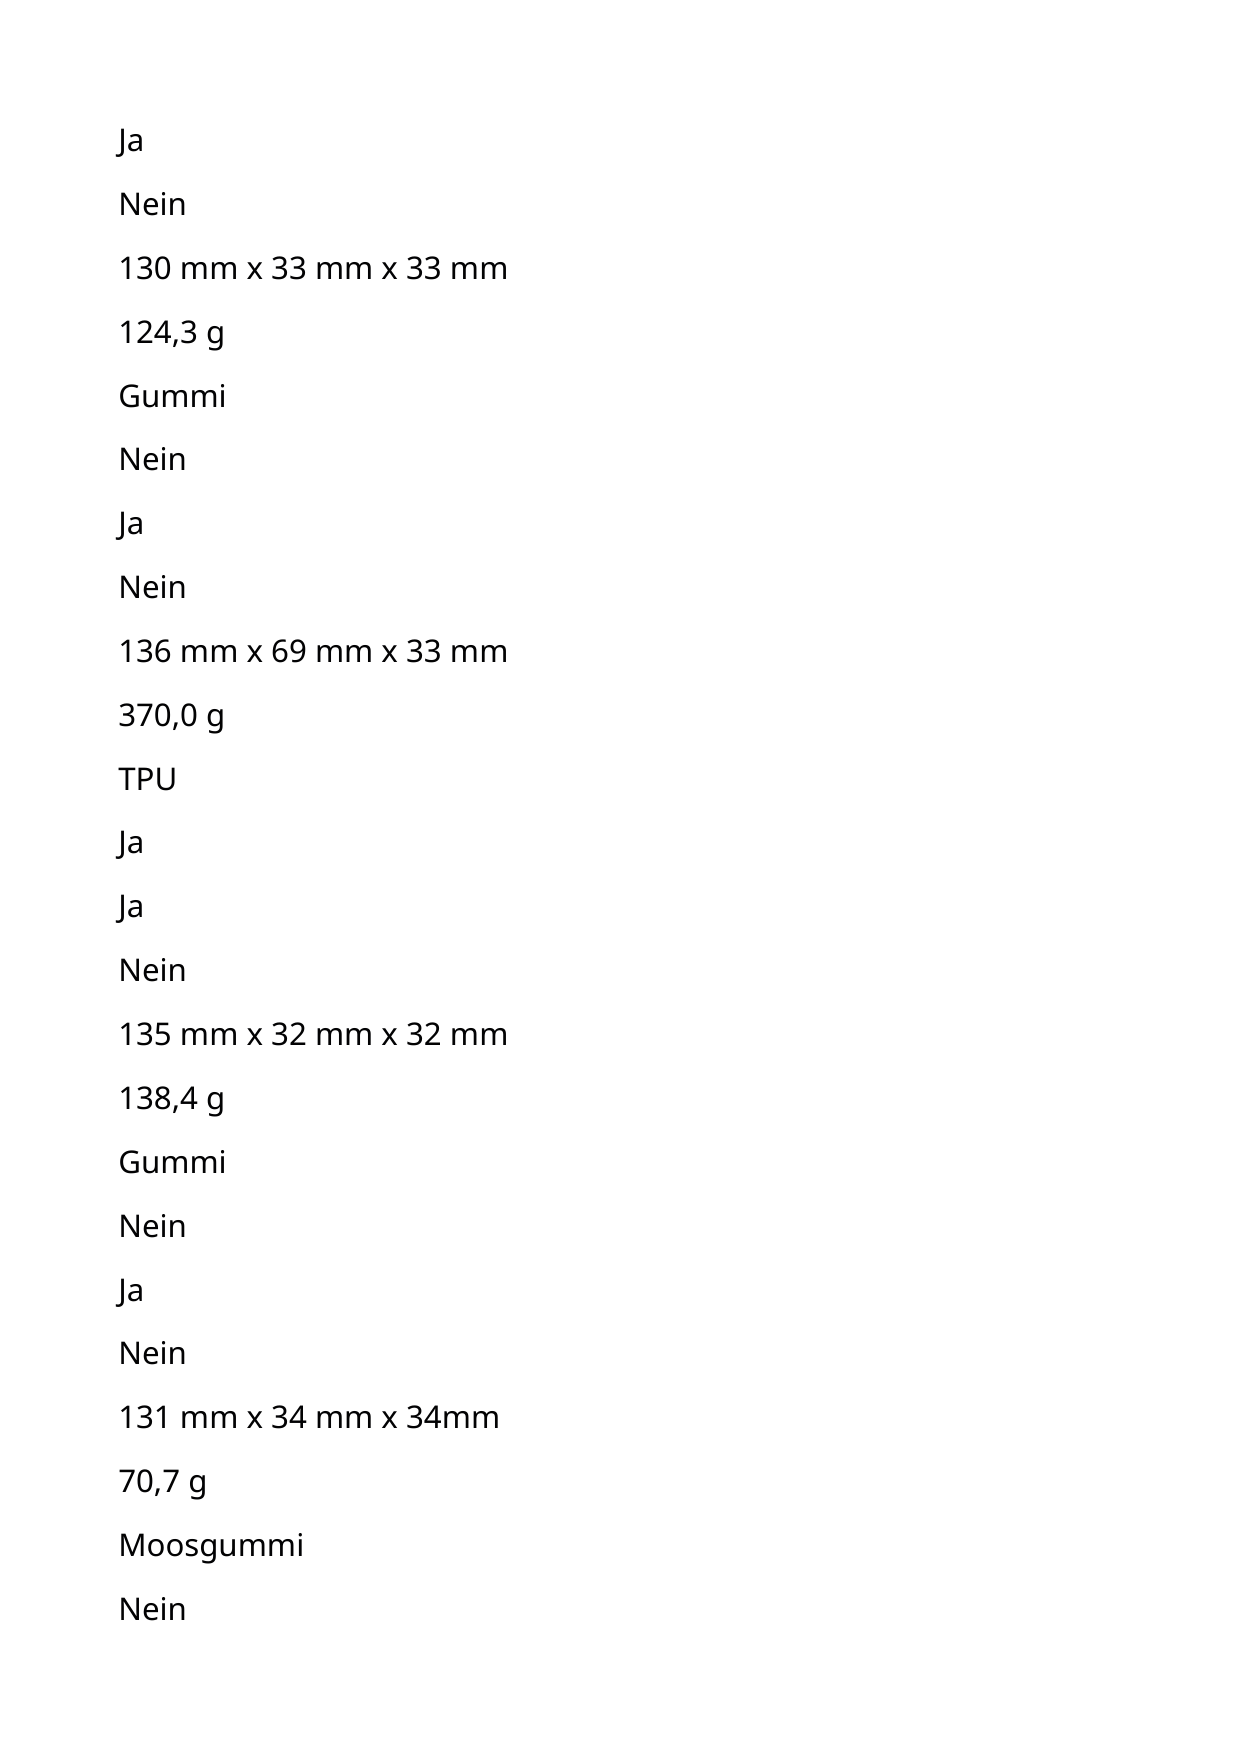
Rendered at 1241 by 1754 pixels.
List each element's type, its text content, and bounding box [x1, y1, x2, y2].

text Ja [118, 821, 1122, 863]
text Nein [118, 437, 1122, 480]
text Gummi [118, 1140, 1122, 1182]
text Nein [118, 1204, 1122, 1246]
text Moosgummi [118, 1523, 1122, 1566]
text 370,0 g [118, 693, 1122, 735]
text 124,3 g [118, 310, 1122, 352]
text Ja [118, 501, 1122, 544]
text Nein [118, 948, 1122, 991]
text Gummi [118, 373, 1122, 416]
text Ja [118, 884, 1122, 927]
text 138,4 g [118, 1076, 1122, 1118]
text 130 mm x 33 mm x 33 mm [118, 246, 1122, 288]
text Ja [118, 118, 1122, 161]
text Nein [118, 182, 1122, 224]
text TPU [118, 757, 1122, 799]
text Ja [118, 1267, 1122, 1310]
text 136 mm x 69 mm x 33 mm [118, 629, 1122, 672]
text Nein [118, 1331, 1122, 1374]
text Nein [118, 1587, 1122, 1629]
text 70,7 g [118, 1459, 1122, 1502]
text 135 mm x 32 mm x 32 mm [118, 1012, 1122, 1055]
text Nein [118, 565, 1122, 608]
text 131 mm x 34 mm x 34mm [118, 1395, 1122, 1438]
